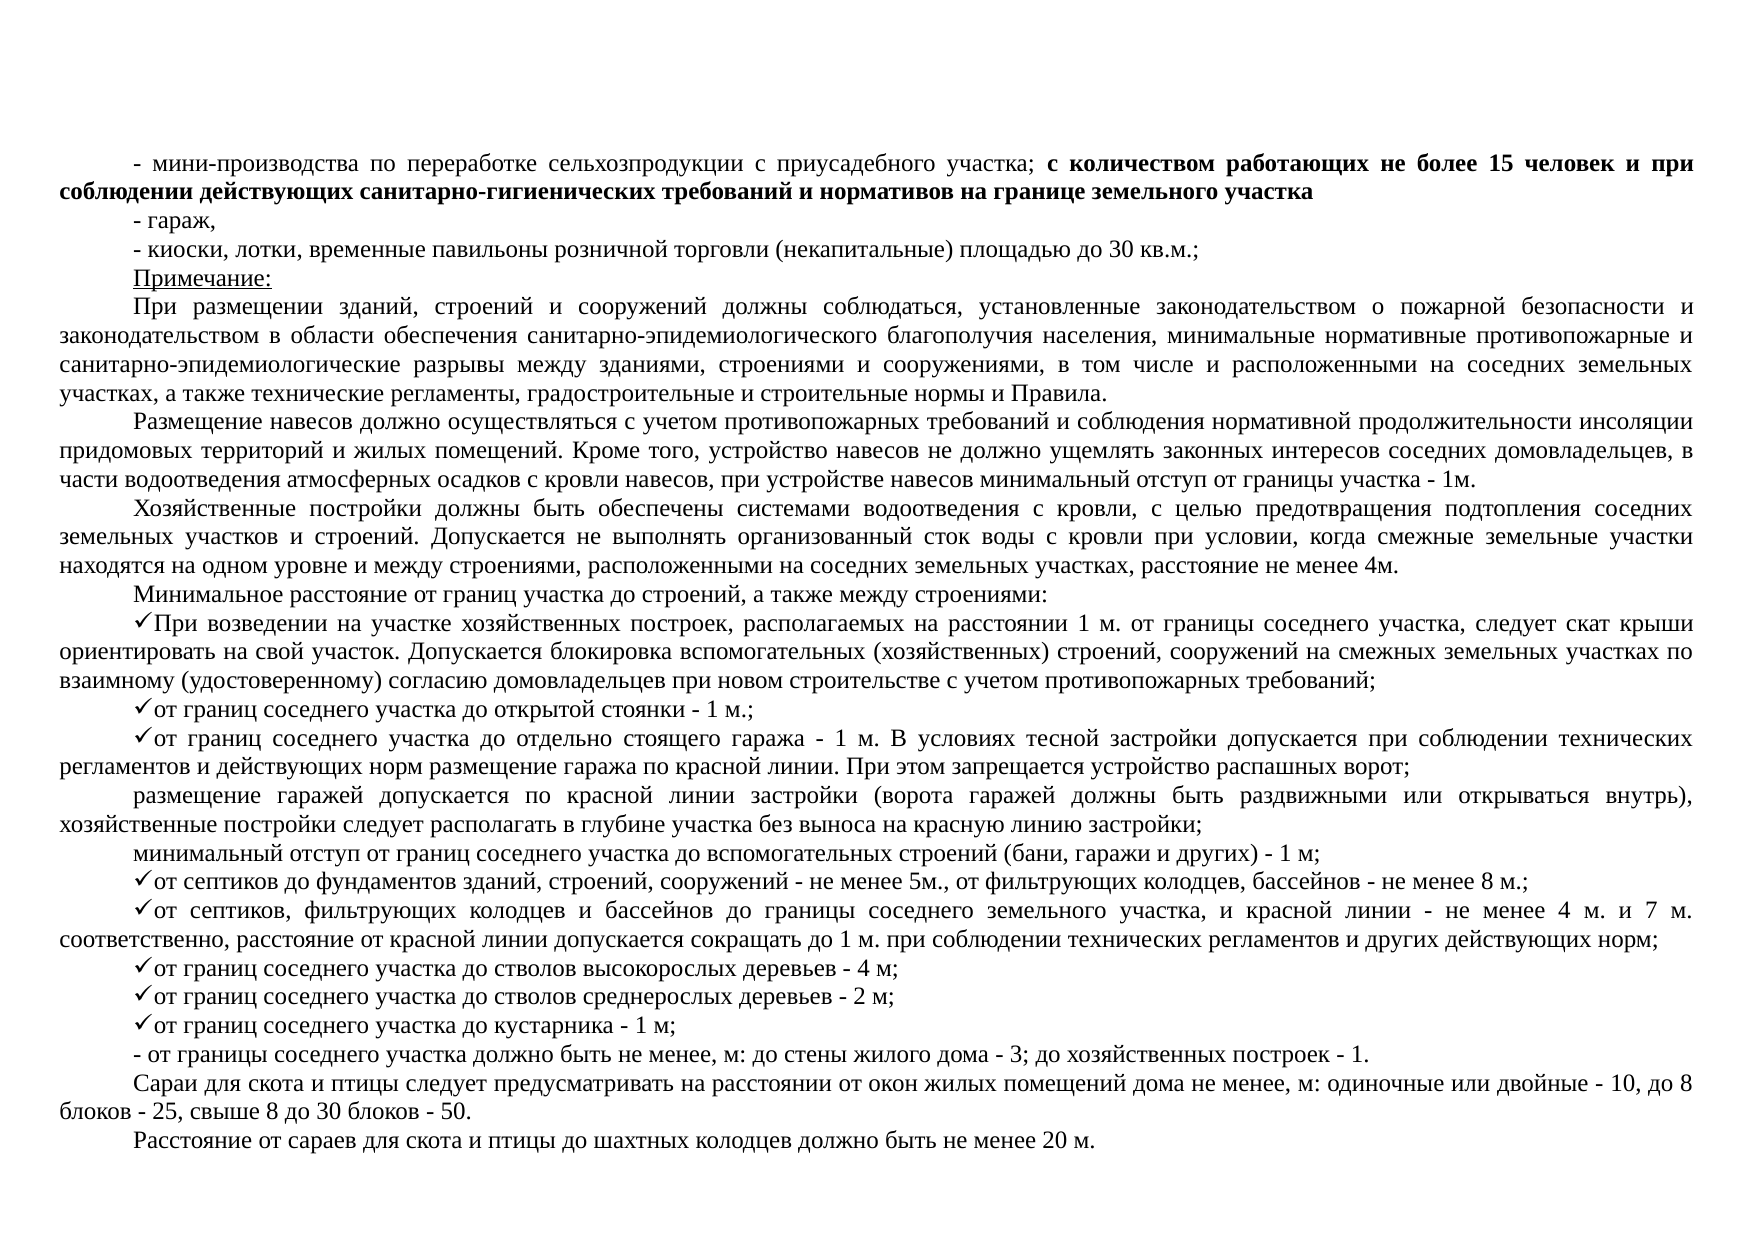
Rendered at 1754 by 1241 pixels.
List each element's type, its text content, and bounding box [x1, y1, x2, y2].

list от септиков до фундаментов зданий, строений, сооружений - не менее 5м., от фильтрующих колодцев, бассейнов - не менее 8 м.; [59, 866, 1695, 895]
text размещение гаражей допускается по красной линии застройки (ворота гаражей должны быть раздвижными или открываться внутрь), хозяйственные постройки следует располагать в глубине участка без выноса на красную линию застройки; [59, 780, 1695, 838]
list от границ соседнего участка до открытой стоянки - 1 м.; [59, 694, 1695, 723]
text Размещение навесов должно осуществляться с учетом противопожарных требований и соблюдения нормативной продолжительности инсоляции придомовых территорий и жилых помещений. Кроме того, устройство навесов не должно ущемлять законных интересов соседних домовладельцев, в части водоотведения атмосферных осадков с кровли навесов, при устройстве навесов минимальный отступ от границы участка - 1м. [59, 406, 1695, 493]
list от септиков, фильтрующих колодцев и бассейнов до границы соседнего земельного участка, и красной линии - не менее 4 м. и 7 м. соответственно, расстояние от красной линии допускается сокращать до 1 м. при соблюдении технических регламентов и других действующих норм; [59, 895, 1695, 953]
text Сараи для скота и птицы следует предусматривать на расстоянии от окон жилых помещений дома не менее, м: одиночные или двойные - 10, до 8 блоков - 25, свыше 8 до 30 блоков - 50. [59, 1068, 1695, 1125]
text Примечание: [59, 263, 1695, 291]
text - гараж, [59, 205, 1695, 234]
list от границ соседнего участка до стволов высокорослых деревьев - 4 м; [59, 953, 1695, 981]
list от границ соседнего участка до кустарника - 1 м; [59, 1010, 1695, 1039]
text Расстояние от сараев для скота и птицы до шахтных колодцев должно быть не менее 20 м. [59, 1125, 1695, 1154]
text Хозяйственные постройки должны быть обеспечены системами водоотведения с кровли, с целью предотвращения подтопления соседних земельных участков и строений. Допускается не выполнять организованный сток воды с кровли при условии, когда смежные земельные участки находятся на одном уровне и между строениями, расположенными на соседних земельных участках, расстояние не менее 4м. [59, 493, 1695, 579]
text минимальный отступ от границ соседнего участка до вспомогательных строений (бани, гаражи и других) - 1 м; [59, 838, 1695, 866]
list от границ соседнего участка до отдельно стоящего гаража - 1 м. В условиях тесной застройки допускается при соблюдении технических регламентов и действующих норм размещение гаража по красной линии. При этом запрещается устройство распашных ворот; [59, 723, 1695, 780]
text При размещении зданий, строений и сооружений должны соблюдаться, установленные законодательством о пожарной безопасности и законодательством в области обеспечения санитарно-эпидемиологического благополучия населения, минимальные нормативные противопожарные и санитарно-эпидемиологические разрывы между зданиями, строениями и сооружениями, в том числе и расположенными на соседних земельных участках, а также технические регламенты, градостроительные и строительные нормы и Правила. [59, 291, 1695, 406]
list от границ соседнего участка до стволов среднерослых деревьев - 2 м; [59, 981, 1695, 1010]
text - от границы соседнего участка должно быть не менее, м: до стены жилого дома - 3; до хозяйственных построек - 1. [59, 1039, 1695, 1068]
list При возведении на участке хозяйственных построек, располагаемых на расстоянии 1 м. от границы соседнего участка, следует скат крыши ориентировать на свой участок. Допускается блокировка вспомогательных (хозяйственных) строений, сооружений на смежных земельных участках по взаимному (удостоверенному) согласию домовладельцев при новом строительстве с учетом противопожарных требований; [59, 608, 1695, 694]
text - мини-производства по переработке сельхозпродукции с приусадебного участка; с количеством работающих не более 15 человек и при соблюдении действующих санитарно-гигиенических требований и нормативов на границе земельного участка [59, 148, 1695, 205]
text - киоски, лотки, временные павильоны розничной торговли (некапитальные) площадью до 30 кв.м.; [59, 234, 1695, 263]
text Минимальное расстояние от границ участка до строений, а также между строениями: [59, 579, 1695, 608]
